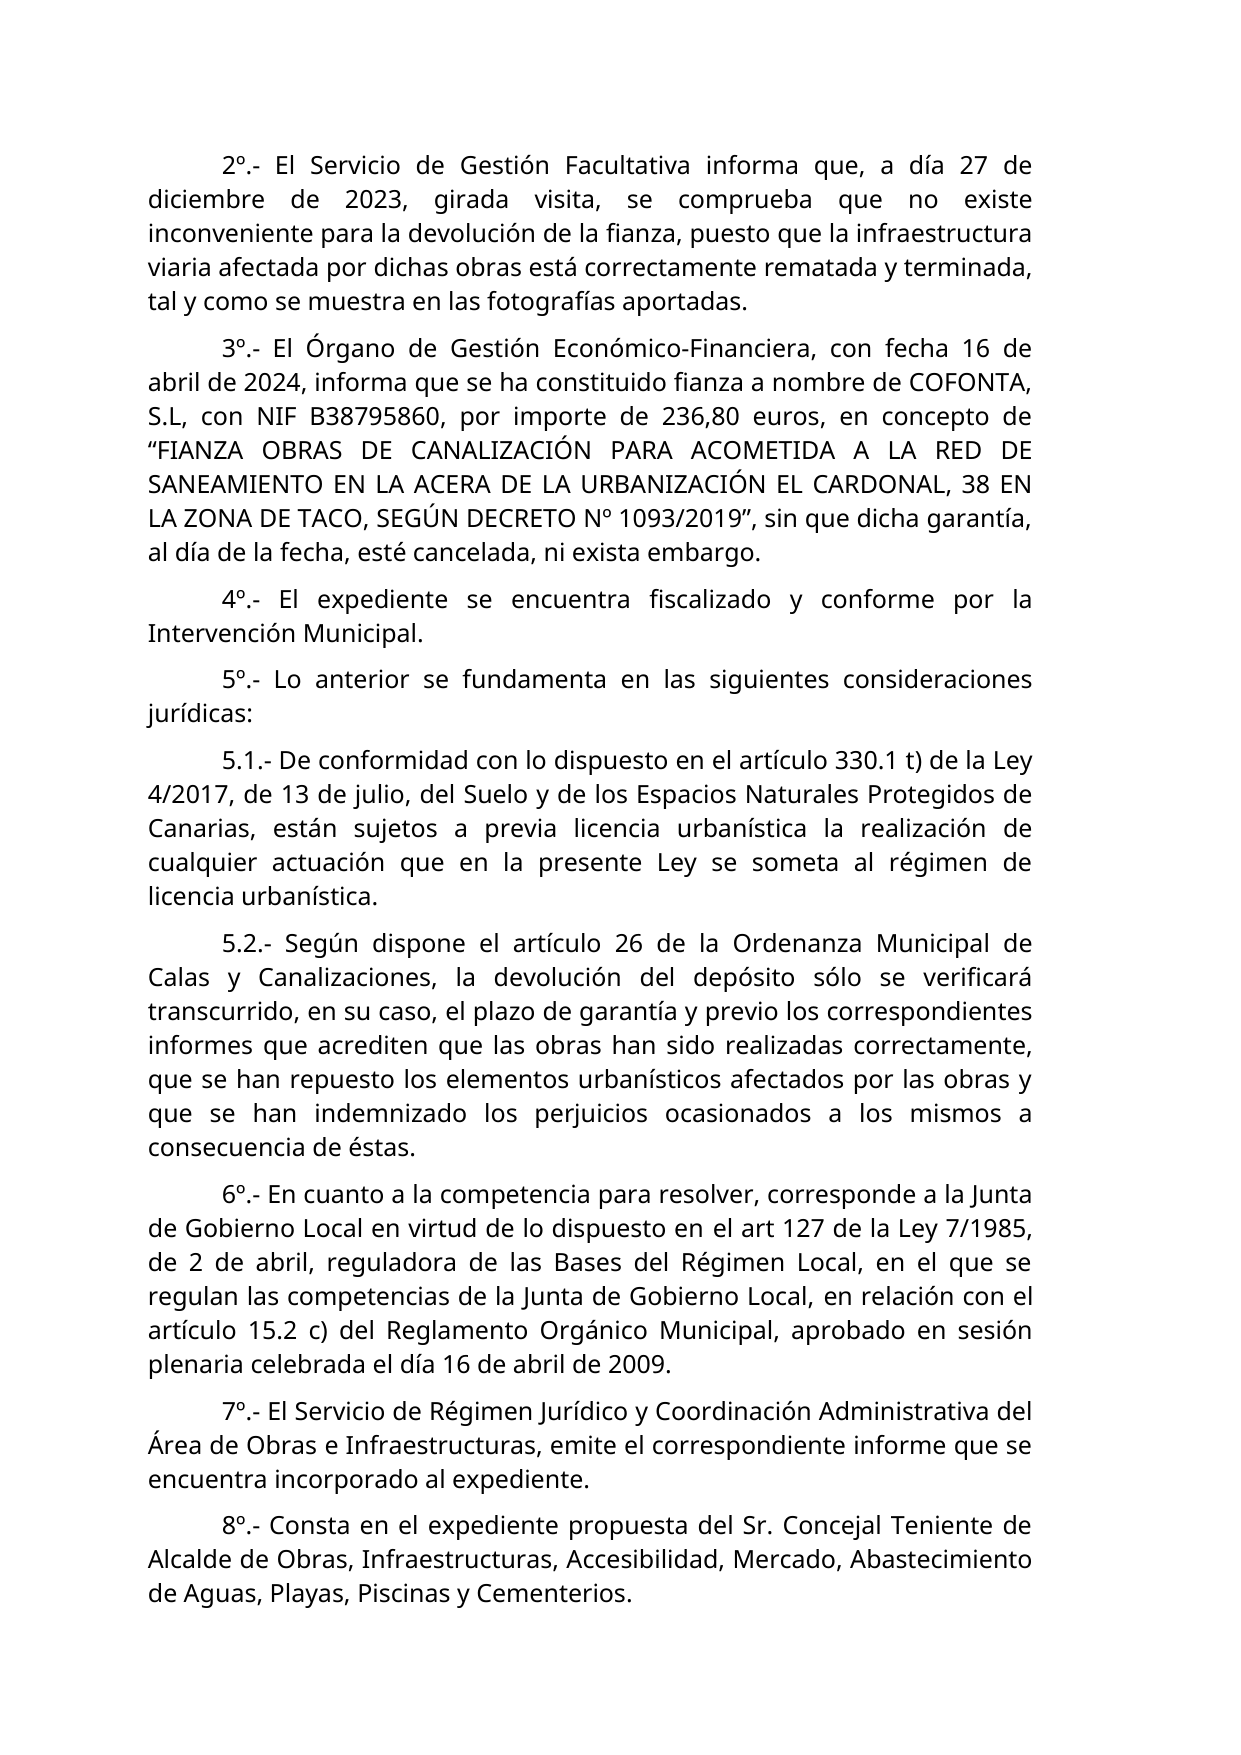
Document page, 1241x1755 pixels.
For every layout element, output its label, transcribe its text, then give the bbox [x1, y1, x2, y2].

text 7º.- El Servicio de Régimen Jurídico y Coordinación Administrativa del Área de Obras e Infraestructuras, emite el correspondiente informe que se encuentra incorporado al expediente. [148, 1393, 1034, 1496]
text 2º.- El Servicio de Gestión Facultativa informa que, a día 27 de diciembre de 2023, girada visita, se comprueba que no existe inconveniente para la devolución de la fianza, puesto que la infraestructura viaria afectada por dichas obras está correctamente rematada y terminada, tal y como se muestra en las fotografías aportadas. [148, 148, 1034, 318]
text 4º.- El expediente se encuentra fiscalizado y conforme por la Intervención Municipal. [148, 581, 1034, 649]
text 5.2.- Según dispone el artículo 26 de la Ordenanza Municipal de Calas y Canalizaciones, la devolución del depósito sólo se verificará transcurrido, en su caso, el plazo de garantía y previo los correspondientes informes que acrediten que las obras han sido realizadas correctamente, que se han repuesto los elementos urbanísticos afectados por las obras y que se han indemnizado los perjuicios ocasionados a los mismos a consecuencia de éstas. [148, 926, 1034, 1164]
text 5.1.- De conformidad con lo dispuesto en el artículo 330.1 t) de la Ley 4/2017, de 13 de julio, del Suelo y de los Espacios Naturales Protegidos de Canarias, están sujetos a previa licencia urbanística la realización de cualquier actuación que en la presente Ley se someta al régimen de licencia urbanística. [148, 743, 1034, 913]
text 5º.- Lo anterior se fundamenta en las siguientes consideraciones jurídicas: [148, 662, 1034, 730]
text 3º.- El Órgano de Gestión Económico-Financiera, con fecha 16 de abril de 2024, informa que se ha constituido fianza a nombre de COFONTA, S.L, con NIF B38795860, por importe de 236,80 euros, en concepto de “FIANZA OBRAS DE CANALIZACIÓN PARA ACOMETIDA A LA RED DE SANEAMIENTO EN LA ACERA DE LA URBANIZACIÓN EL CARDONAL, 38 EN LA ZONA DE TACO, SEGÚN DECRETO Nº 1093/2019”, sin que dicha garantía, al día de la fecha, esté cancelada, ni exista embargo. [148, 331, 1034, 569]
text 8º.- Consta en el expediente propuesta del Sr. Concejal Teniente de Alcalde de Obras, Infraestructuras, Accesibilidad, Mercado, Abastecimiento de Aguas, Playas, Piscinas y Cementerios. [148, 1508, 1034, 1610]
text 6º.- En cuanto a la competencia para resolver, corresponde a la Junta de Gobierno Local en virtud de lo dispuesto en el art 127 de la Ley 7/1985, de 2 de abril, reguladora de las Bases del Régimen Local, en el que se regulan las competencias de la Junta de Gobierno Local, en relación con el artículo 15.2 c) del Reglamento Orgánico Municipal, aprobado en sesión plenaria celebrada el día 16 de abril de 2009. [148, 1176, 1034, 1381]
